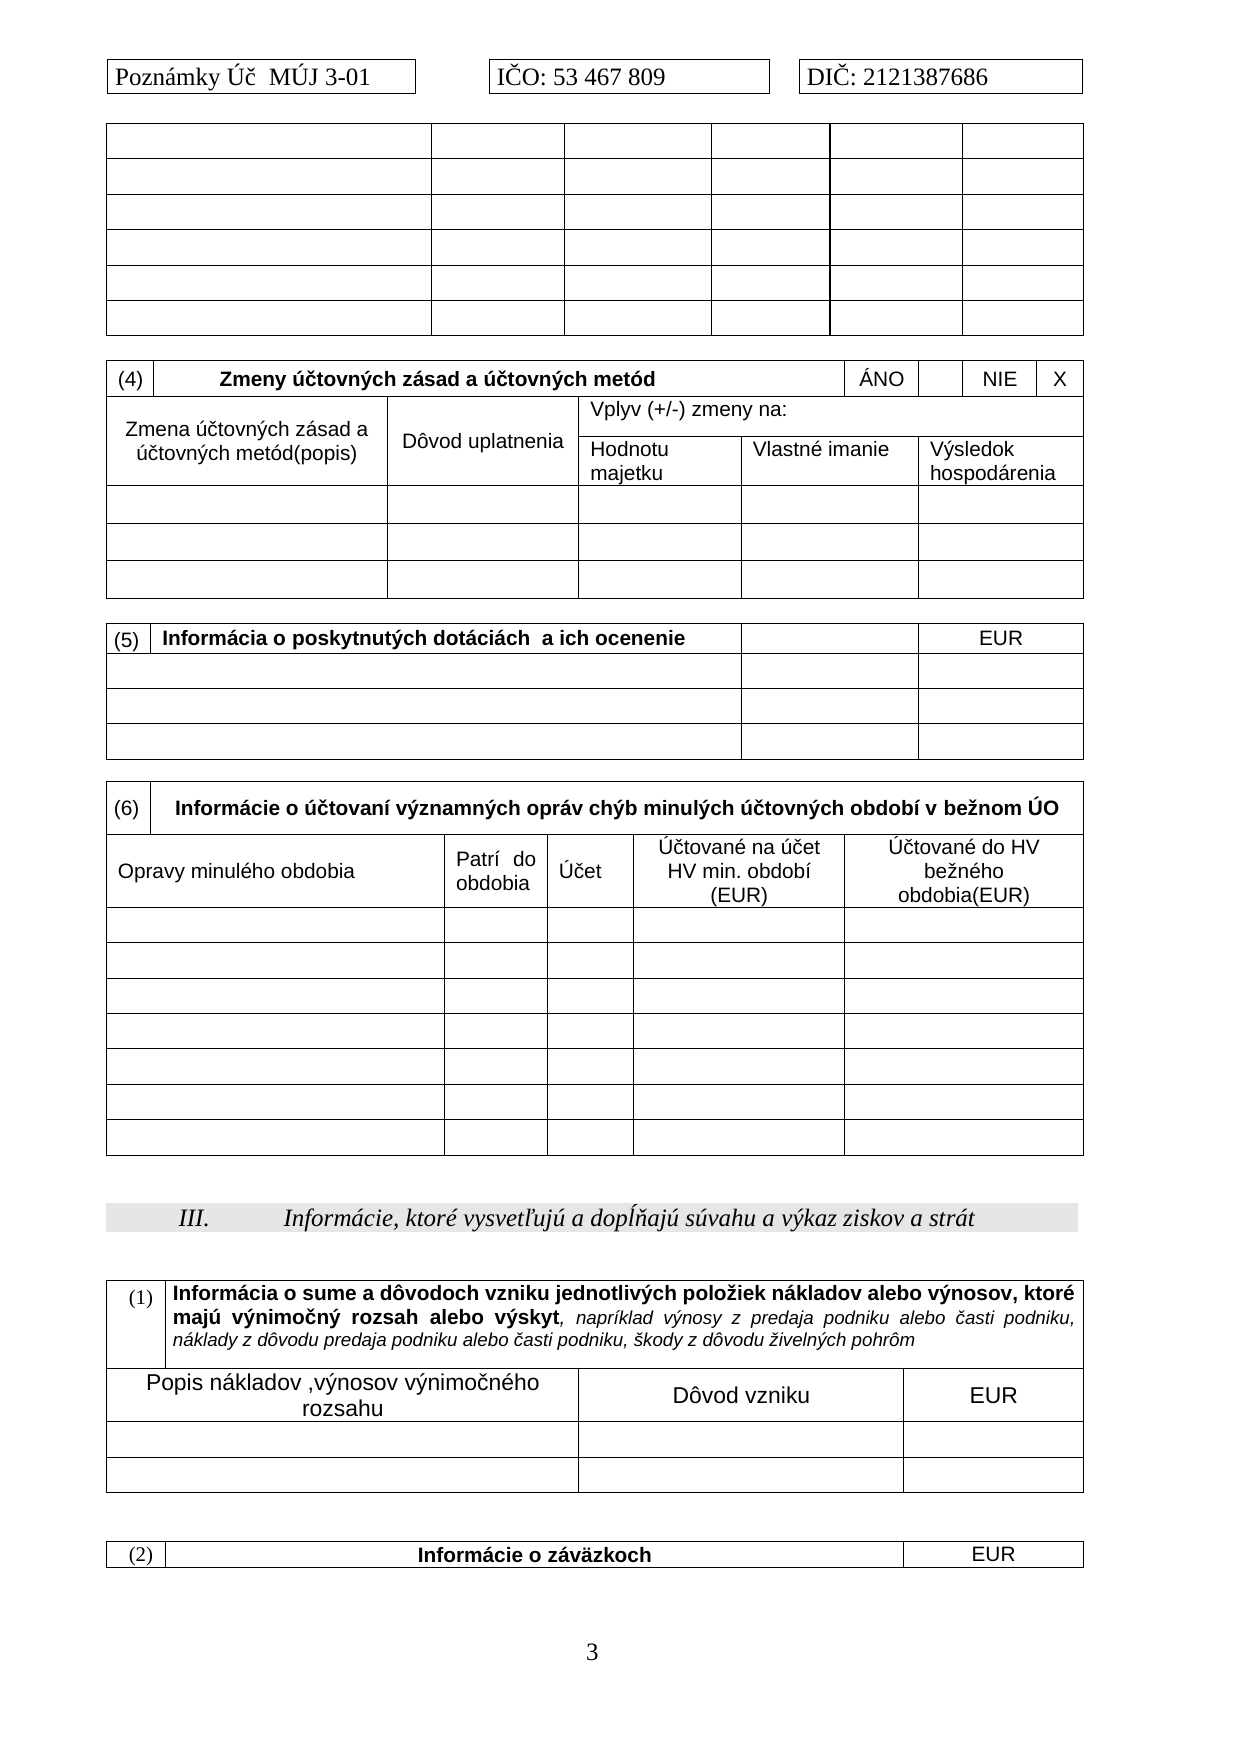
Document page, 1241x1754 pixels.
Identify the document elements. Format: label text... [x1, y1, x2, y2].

table_cell [388, 486, 578, 523]
table_cell [432, 230, 564, 264]
table_cell [919, 486, 1083, 523]
table_cell [107, 689, 741, 723]
table_cell [919, 724, 1083, 759]
table_cell [579, 561, 741, 598]
table_cell [432, 124, 564, 158]
table_cell [634, 943, 844, 977]
table_cell [963, 301, 1083, 335]
table_cell [904, 1458, 1083, 1492]
table_cell [107, 943, 444, 977]
table_header Informácia o sume a dôvodoch vzniku jednotlivých položiek nákladov alebo výnosov, ktoré majú výnimočný rozsah alebo výskyt, napríklad výnosy z predaja podniku alebo časti podniku, náklady z dôvodu predaja podniku alebo časti podniku, škody z dôvodu živelných pohrôm [166, 1281, 1083, 1367]
table_cell [445, 1085, 547, 1119]
table_cell [712, 230, 829, 264]
table_cell [107, 266, 431, 300]
list Informácie, ktoré vysvetľujú a dopĺňajú súvahu a výkaz ziskov a strát [106, 1203, 1078, 1232]
table_cell Vplyv (+/-) zmeny na: [579, 397, 1083, 436]
table_cell [742, 561, 918, 598]
table_cell Opravy minulého obdobia [107, 835, 444, 907]
table_cell [565, 301, 711, 335]
table_header ÁNO [845, 361, 918, 396]
table_cell [107, 561, 387, 598]
table_header NIE [963, 361, 1036, 396]
table_cell [831, 266, 962, 300]
table_cell [742, 724, 918, 759]
table_cell [107, 724, 741, 759]
table_cell [831, 230, 962, 264]
table_cell [963, 195, 1083, 229]
table_header [919, 361, 962, 396]
table_cell [548, 1014, 633, 1048]
table_cell [742, 486, 918, 523]
table_header Informácie o záväzkoch [166, 1542, 903, 1567]
table_cell [742, 524, 918, 560]
table_cell [565, 124, 711, 158]
table_cell Patrí do obdobia [445, 835, 547, 907]
table_cell [712, 124, 829, 158]
table_header EUR [904, 1542, 1083, 1567]
table_cell [919, 654, 1083, 688]
table_cell [388, 561, 578, 598]
table_cell [712, 159, 829, 194]
table_cell [107, 908, 444, 942]
table_cell [742, 654, 918, 688]
table_cell [845, 1120, 1083, 1154]
table_header [107, 1542, 165, 1567]
table_cell [565, 230, 711, 264]
table_header [107, 361, 153, 396]
table_cell [548, 979, 633, 1013]
table_cell [565, 195, 711, 229]
table_cell [548, 1085, 633, 1119]
table_cell [712, 195, 829, 229]
table_cell [919, 524, 1083, 560]
table_header Zmeny účtovných zásad a účtovných metód [154, 361, 844, 396]
table_cell Dôvod uplatnenia [388, 397, 578, 485]
table_cell [831, 159, 962, 194]
table_cell [548, 943, 633, 977]
table_cell [579, 1458, 903, 1492]
table_cell [634, 1049, 844, 1084]
table_cell [963, 124, 1083, 158]
table_cell [445, 979, 547, 1013]
table_cell [445, 1014, 547, 1048]
table_cell [712, 266, 829, 300]
table_cell [634, 1120, 844, 1154]
table_cell [634, 979, 844, 1013]
table_cell [712, 301, 829, 335]
table_cell [919, 561, 1083, 598]
table_cell [445, 1049, 547, 1084]
table_cell [432, 266, 564, 300]
table_cell [548, 1120, 633, 1154]
table_cell [107, 124, 431, 158]
table_cell [548, 908, 633, 942]
table_cell [919, 689, 1083, 723]
table_cell [107, 301, 431, 335]
table_cell [107, 1014, 444, 1048]
table_cell [107, 1120, 444, 1154]
table_cell EUR [904, 1369, 1083, 1421]
table_cell [845, 1085, 1083, 1119]
table_cell [107, 1458, 578, 1492]
table_cell Výsledok hospodárenia [919, 437, 1083, 485]
table_cell [445, 1120, 547, 1154]
table_header [107, 1281, 165, 1367]
table_cell [432, 301, 564, 335]
table_header [742, 624, 918, 652]
table_header Informácie o účtovaní významných opráv chýb minulých účtovných období v bežnom ÚO [151, 782, 1083, 834]
table_cell [845, 943, 1083, 977]
table_cell [742, 689, 918, 723]
table_cell [445, 943, 547, 977]
table_cell [831, 301, 962, 335]
table_cell [634, 1014, 844, 1048]
table_cell [107, 486, 387, 523]
table_cell [107, 524, 387, 560]
table_cell [579, 1422, 903, 1457]
table_cell [579, 486, 741, 523]
table_header [107, 782, 150, 834]
table_cell [845, 908, 1083, 942]
table_cell [634, 1085, 844, 1119]
table_cell Hodnotu majetku [579, 437, 741, 485]
table_header [107, 624, 150, 652]
table_cell [107, 1085, 444, 1119]
table_cell [845, 1014, 1083, 1048]
table_cell [548, 1049, 633, 1084]
table_cell Vlastné imanie [742, 437, 918, 485]
table_cell [107, 1422, 578, 1457]
table_cell Účtované do HV bežného obdobia(EUR) [845, 835, 1083, 907]
table_cell [845, 1049, 1083, 1084]
table_cell Účtované na účet HV min. období (EUR) [634, 835, 844, 907]
table_header Informácia o poskytnutých dotáciách a ich ocenenie [151, 624, 741, 652]
table_cell [107, 230, 431, 264]
table_cell [432, 195, 564, 229]
table_cell Zmena účtovných zásad a účtovných metód(popis) [107, 397, 387, 485]
table_cell [107, 159, 431, 194]
table_header EUR [919, 624, 1083, 652]
table_cell [579, 524, 741, 560]
table_cell [963, 230, 1083, 264]
table_cell [107, 979, 444, 1013]
table_cell [445, 908, 547, 942]
table_cell [963, 159, 1083, 194]
table_cell [904, 1422, 1083, 1457]
table_cell Účet [548, 835, 633, 907]
table_cell [565, 159, 711, 194]
table_cell [634, 908, 844, 942]
table_cell [432, 159, 564, 194]
table_cell [831, 124, 962, 158]
table_cell [831, 195, 962, 229]
table_cell [845, 979, 1083, 1013]
table_cell [963, 266, 1083, 300]
table_cell [107, 1049, 444, 1084]
table_cell [388, 524, 578, 560]
table_cell [565, 266, 711, 300]
table_header X [1037, 361, 1083, 396]
table_cell Popis nákladov ,výnosov výnimočného rozsahu [107, 1369, 578, 1421]
table_cell [107, 654, 741, 688]
table_cell [107, 195, 431, 229]
table_cell Dôvod vzniku [579, 1369, 903, 1421]
